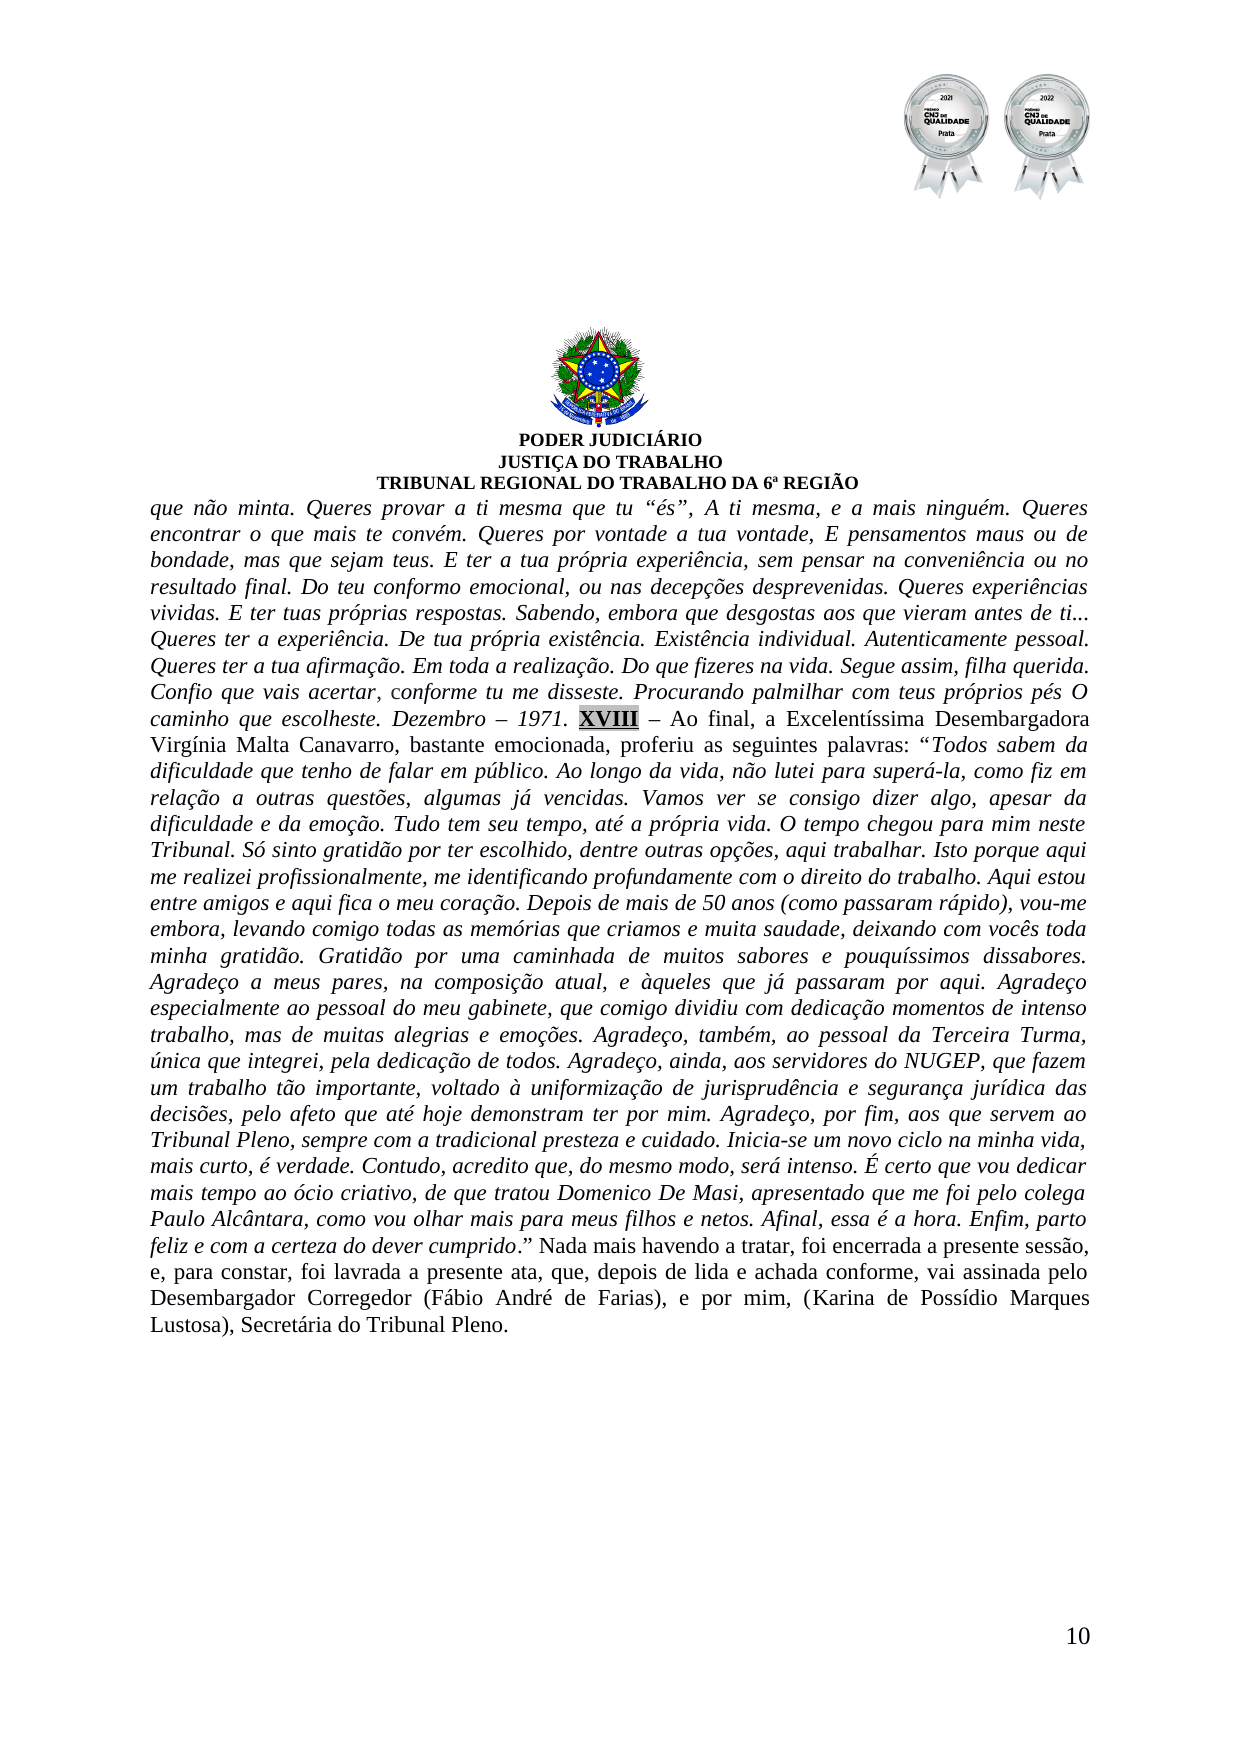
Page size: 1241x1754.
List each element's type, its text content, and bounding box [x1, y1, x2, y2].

text que não minta. Queres provar a ti mesma que tu “és”, A ti mesma, e a mais ninguém. Queres encontrar o que mais te convém. Queres por vontade a tua vontade, E pensamentos maus ou de bondade, mas que sejam teus. E ter a tua própria experiência, sem pensar na conveniência ou no resultado final. Do teu conformo emocional, ou nas decepções desprevenidas. Queres experiências vividas. E ter tuas próprias respostas. Sabendo, embora que desgostas aos que vieram antes de ti... Queres ter a experiência. De tua própria existência. Existência individual. Autenticamente pessoal. Queres ter a tua afirmação. Em toda a realização. Do que fizeres na vida. Segue assim, filha querida. Confio que vais acertar, conforme tu me disseste. Procurando palmilhar com teus próprios pés O caminho que escolheste. Dezembro – 1971. XVIII – Ao final, a Excelentíssima Desembargadora Virgínia Malta Canavarro, bastante emocionada, proferiu as seguintes palavras: “Todos sabem da dificuldade que tenho de falar em público. Ao longo da vida, não lutei para superá-la, como fiz em relação a outras questões, algumas já vencidas. Vamos ver se consigo dizer algo, apesar da dificuldade e da emoção. Tudo tem seu tempo, até a própria vida. O tempo chegou para mim neste Tribunal. Só sinto gratidão por ter escolhido, dentre outras opções, aqui trabalhar. Isto porque aqui me realizei profissionalmente, me identificando profundamente com o direito do trabalho. Aqui estou entre amigos e aqui fica o meu coração. Depois de mais de 50 anos (como passaram rápido), vou-me embora, levando comigo todas as memórias que criamos e muita saudade, deixando com vocês toda minha gratidão. Gratidão por uma caminhada de muitos sabores e pouquíssimos dissabores. Agradeço a meus pares, na composição atual, e àqueles que já passaram por aqui. Agradeço especialmente ao pessoal do meu gabinete, que comigo dividiu com dedicação momentos de intenso trabalho, mas de muitas alegrias e emoções. Agradeço, também, ao pessoal da Terceira Turma, única que integrei, pela dedicação de todos. Agradeço, ainda, aos servidores do NUGEP, que fazem um trabalho tão importante, voltado à uniformização de jurisprudência e segurança jurídica das decisões, pelo afeto que até hoje demonstram ter por mim. Agradeço, por fim, aos que servem ao Tribunal Pleno, sempre com a tradicional presteza e cuidado. Inicia-se um novo ciclo na minha vida, mais curto, é verdade. Contudo, acredito que, do mesmo modo, será intenso. É certo que vou dedicar mais tempo ao ócio criativo, de que tratou Domenico De Masi, apresentado que me foi pelo colega Paulo Alcântara, como vou olhar mais para meus filhos e netos. Afinal, essa é a hora. Enfim, parto feliz e com a certeza do dever cumprido.” Nada mais havendo a tratar, foi encerrada a presente sessão, e, para constar, foi lavrada a presente ata, que, depois de lida e achada conforme, vai assinada pelo Desembargador Corregedor (Fábio André de Farias), e por mim, (Karina de Possídio Marques Lustosa), Secretária do Tribunal Pleno. [150, 494, 1090, 1337]
